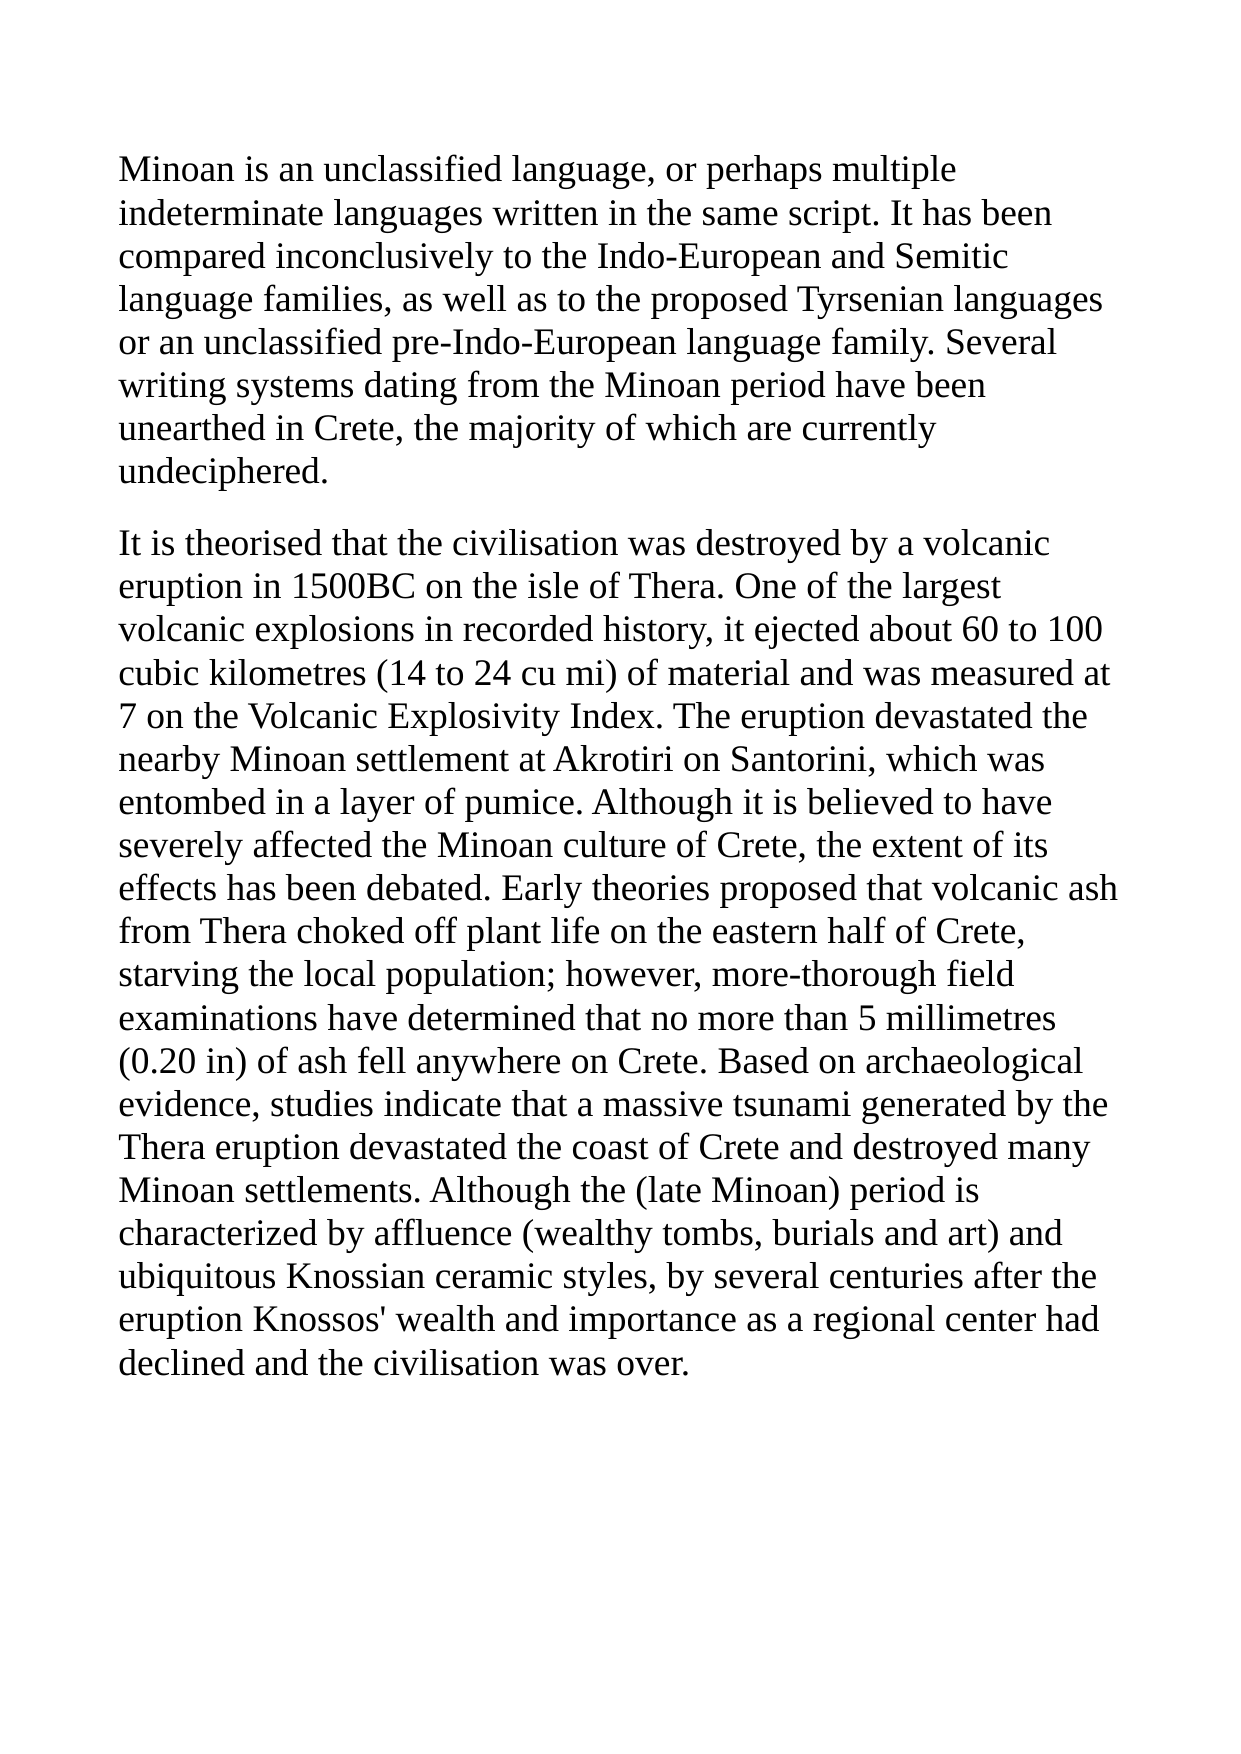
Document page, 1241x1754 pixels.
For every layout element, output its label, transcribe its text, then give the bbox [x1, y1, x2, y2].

text It is theorised that the civilisation was destroyed by a volcanic eruption in 1500BC on the isle of Thera. One of the largest volcanic explosions in recorded history, it ejected about 60 to 100 cubic kilometres (14 to 24 cu mi) of material and was measured at 7 on the Volcanic Explosivity Index. The eruption devastated the nearby Minoan settlement at Akrotiri on Santorini, which was entombed in a layer of pumice. Although it is believed to have severely affected the Minoan culture of Crete, the extent of its effects has been debated. Early theories proposed that volcanic ash from Thera choked off plant life on the eastern half of Crete, starving the local population; however, more-thorough field examinations have determined that no more than 5 millimetres (0.20 in) of ash fell anywhere on Crete. Based on archaeological evidence, studies indicate that a massive tsunami generated by the Thera eruption devastated the coast of Crete and destroyed many Minoan settlements. Although the (late Minoan) period is characterized by affluence (wealthy tombs, burials and art) and ubiquitous Knossian ceramic styles, by several centuries after the eruption Knossos' wealth and importance as a regional center had declined and the civilisation was over. [118, 521, 1122, 1383]
text Minoan is an unclassified language, or perhaps multiple indeterminate languages written in the same script. It has been compared inconclusively to the Indo-European and Semitic language families, as well as to the proposed Tyrsenian languages or an unclassified pre-Indo-European language family. Several writing systems dating from the Minoan period have been unearthed in Crete, the majority of which are currently undeciphered. [118, 147, 1122, 492]
